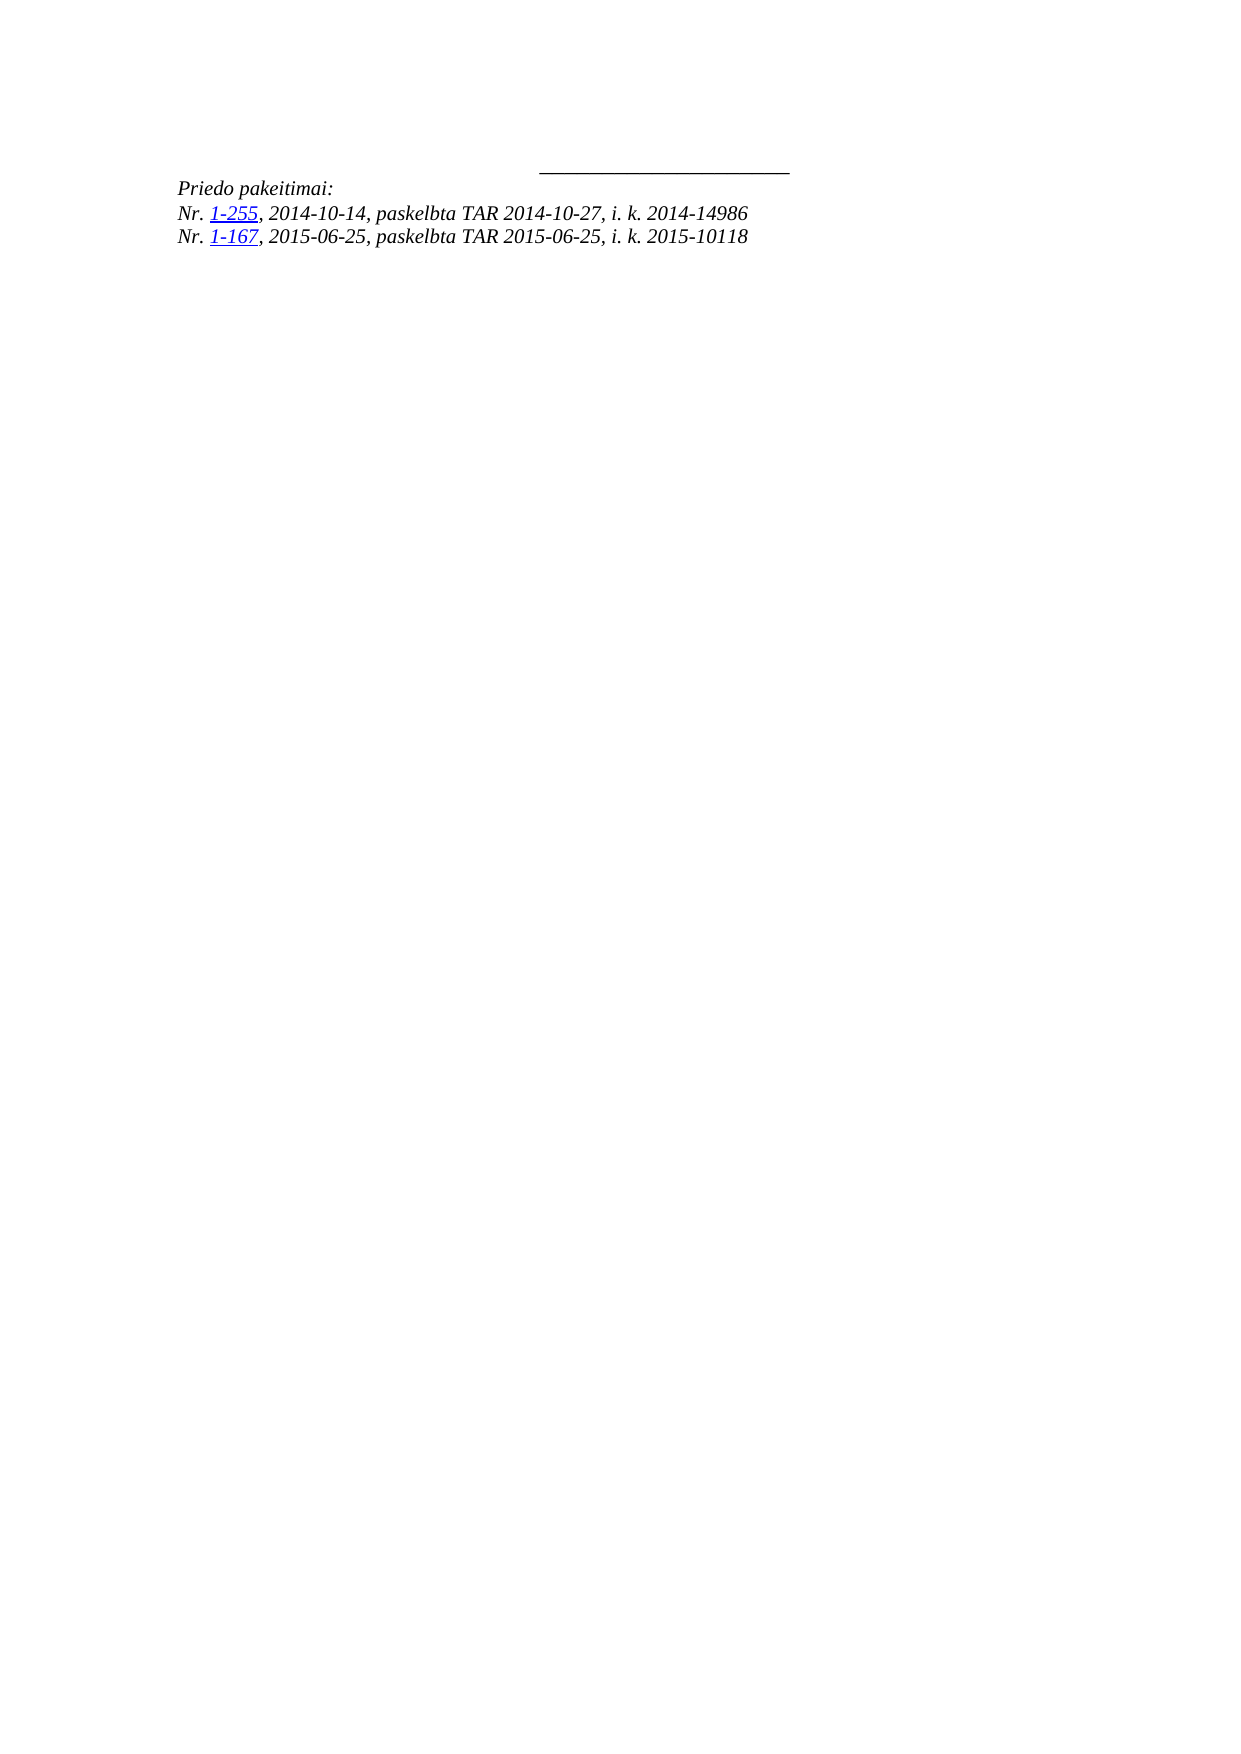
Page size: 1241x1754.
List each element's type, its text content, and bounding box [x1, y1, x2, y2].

text ____________________ [177, 148, 1152, 176]
text Nr. 1-255, 2014-10-14, paskelbta TAR 2014-10-27, i. k. 2014-14986 [177, 200, 1152, 224]
text Nr. 1-167, 2015-06-25, paskelbta TAR 2015-06-25, i. k. 2015-10118 [177, 224, 1152, 248]
text Priedo pakeitimai: [177, 176, 1152, 200]
